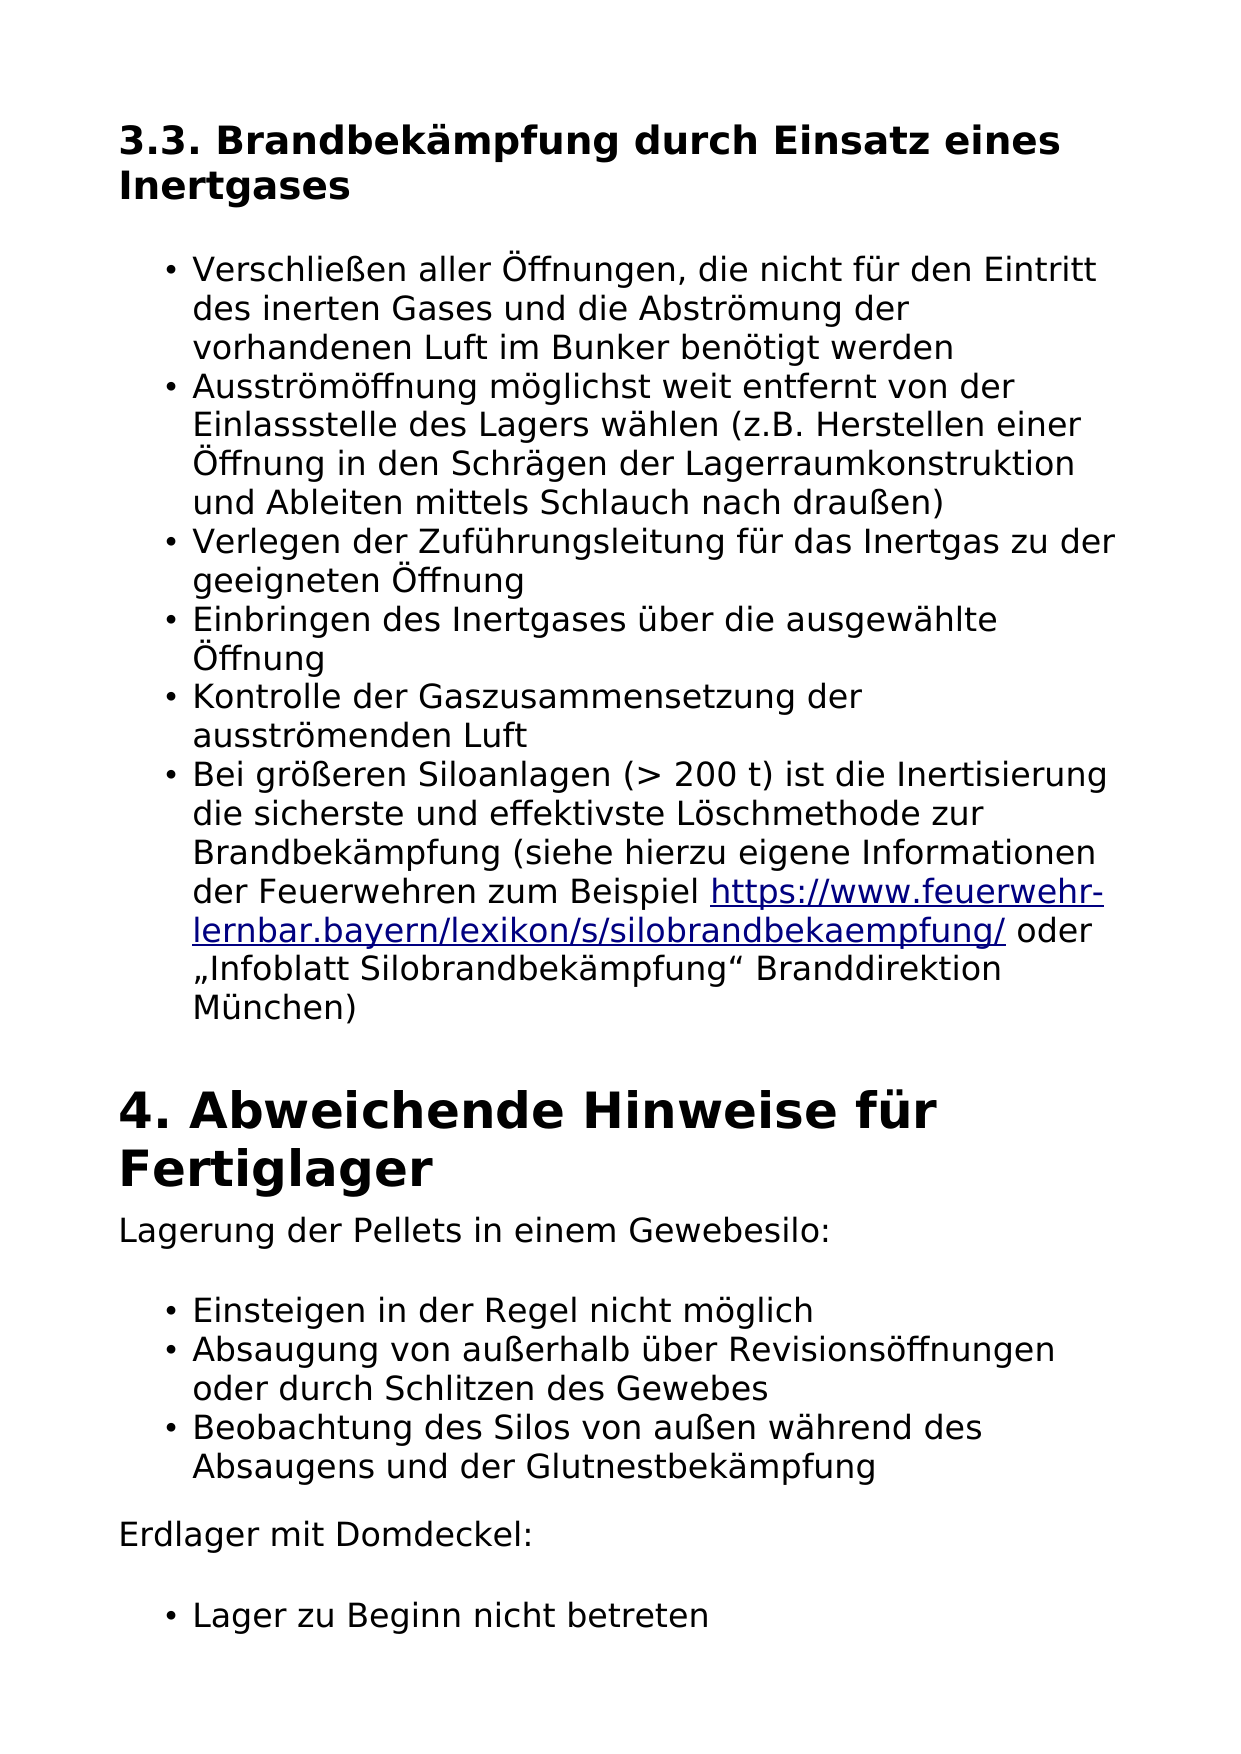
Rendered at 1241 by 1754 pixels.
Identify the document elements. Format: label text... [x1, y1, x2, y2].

list Ausströmöffnung möglichst weit entfernt von der Einlassstelle des Lagers wählen (z.B. Herstellen einer Öffnung in den Schrägen der Lagerraumkonstruktion und Ableiten mittels Schlauch nach draußen) [177, 367, 1122, 522]
list Einsteigen in der Regel nicht möglich [177, 1292, 1122, 1331]
list Absaugung von außerhalb über Revisionsöffnungen oder durch Schlitzen des Gewebes [177, 1331, 1122, 1408]
text Lagerung der Pellets in einem Gewebesilo: [118, 1211, 1122, 1250]
list Kontrolle der Gaszusammensetzung der ausströmenden Luft [177, 678, 1122, 756]
list Lager zu Beginn nicht betreten [177, 1596, 1122, 1635]
list Verlegen der Zuführungsleitung für das Inertgas zu der geeigneten Öffnung [177, 522, 1122, 600]
list Beobachtung des Silos von außen während des Absaugens und der Glutnestbekämpfung [177, 1408, 1122, 1486]
list Bei größeren Siloanlagen (> 200 t) ist die Inertisierung die sicherste und effektivste Löschmethode zur Brandbekämpfung (siehe hierzu eigene Informationen der Feuerwehren zum Beispiel https://www.feuerwehr-lernbar.bayern/lexikon/s/silobrandbekaempfung/ oder „Infoblatt Silobrandbekämpfung“ Branddirektion München) [177, 756, 1122, 1028]
list Verschließen aller Öffnungen, die nicht für den Eintritt des inerten Gases und die Abströmung der vorhandenen Luft im Bunker benötigt werden [177, 251, 1122, 367]
subtitle 4. Abweichende Hinweise für Fertiglager [118, 1082, 1122, 1198]
subtitle 3.3. Brandbekämpfung durch Einsatz eines Inertgases [118, 118, 1122, 208]
list Einbringen des Inertgases über die ausgewählte Öffnung [177, 600, 1122, 678]
text Erdlager mit Domdeckel: [118, 1516, 1122, 1554]
